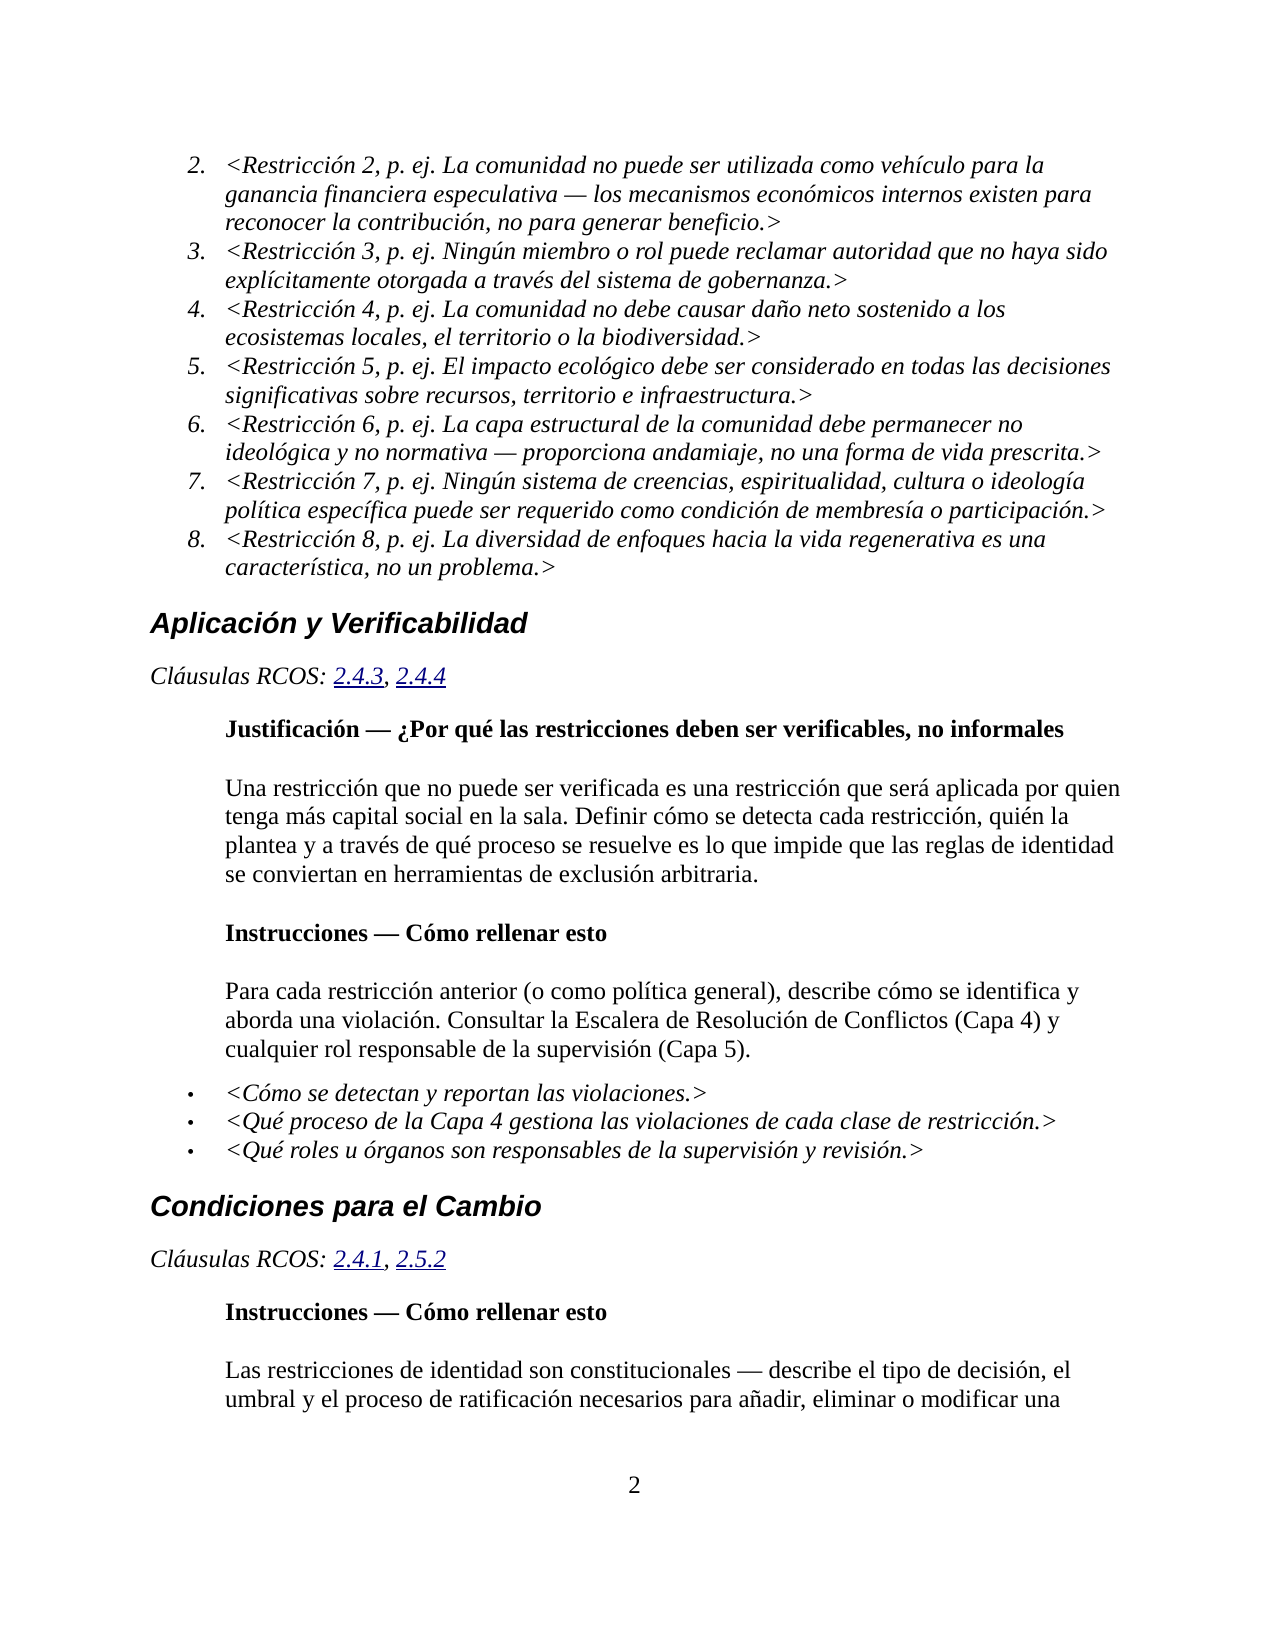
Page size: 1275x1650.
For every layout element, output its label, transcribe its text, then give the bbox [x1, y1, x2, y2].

list <Restricción 4, p. ej. La comunidad no debe causar daño neto sostenido a los ecosistemas locales, el territorio o la biodiversidad.> [187, 294, 1125, 351]
list <Qué roles u órganos son responsables de la supervisión y revisión.> [187, 1135, 1125, 1164]
text Una restricción que no puede ser verificada es una restricción que será aplicada por quien tenga más capital social en la sala. Definir cómo se detecta cada restricción, quién la plantea y a través de qué proceso se resuelve es lo que impide que las reglas de identidad se conviertan en herramientas de exclusión arbitraria. [225, 773, 1125, 888]
list <Restricción 3, p. ej. Ningún miembro o rol puede reclamar autoridad que no haya sido explícitamente otorgada a través del sistema de gobernanza.> [187, 236, 1125, 294]
text Justificación — ¿Por qué las restricciones deben ser verificables, no informales [225, 714, 1125, 743]
list <Restricción 8, p. ej. La diversidad de enfoques hacia la vida regenerativa es una característica, no un problema.> [187, 524, 1125, 581]
text Para cada restricción anterior (o como política general), describe cómo se identifica y aborda una violación. Consultar la Escalera de Resolución de Conflictos (Capa 4) y cualquier rol responsable de la supervisión (Capa 5). [225, 976, 1125, 1063]
list <Restricción 6, p. ej. La capa estructural de la comunidad debe permanecer no ideológica y no normativa — proporciona andamiaje, no una forma de vida prescrita.> [187, 409, 1125, 466]
list <Restricción 5, p. ej. El impacto ecológico debe ser considerado en todas las decisiones significativas sobre recursos, territorio e infraestructura.> [187, 351, 1125, 409]
list <Restricción 7, p. ej. Ningún sistema de creencias, espiritualidad, cultura o ideología política específica puede ser requerido como condición de membresía o participación.> [187, 466, 1125, 524]
subtitle Condiciones para el Cambio [150, 1189, 1125, 1222]
text Instrucciones — Cómo rellenar esto [225, 918, 1125, 946]
subtitle Aplicación y Verificabilidad [150, 606, 1125, 640]
list <Cómo se detectan y reportan las violaciones.> [187, 1078, 1125, 1106]
text Cláusulas RCOS: 2.4.3, 2.4.4 [150, 661, 1125, 690]
text Instrucciones — Cómo rellenar esto [225, 1297, 1125, 1325]
list <Restricción 2, p. ej. La comunidad no puede ser utilizada como vehículo para la ganancia financiera especulativa — los mecanismos económicos internos existen para reconocer la contribución, no para generar beneficio.> [187, 150, 1125, 236]
text Cláusulas RCOS: 2.4.1, 2.5.2 [150, 1244, 1125, 1273]
text Las restricciones de identidad son constitucionales — describe el tipo de decisión, el umbral y el proceso de ratificación necesarios para añadir, eliminar o modificar una [225, 1355, 1125, 1413]
list <Qué proceso de la Capa 4 gestiona las violaciones de cada clase de restricción.> [187, 1106, 1125, 1135]
